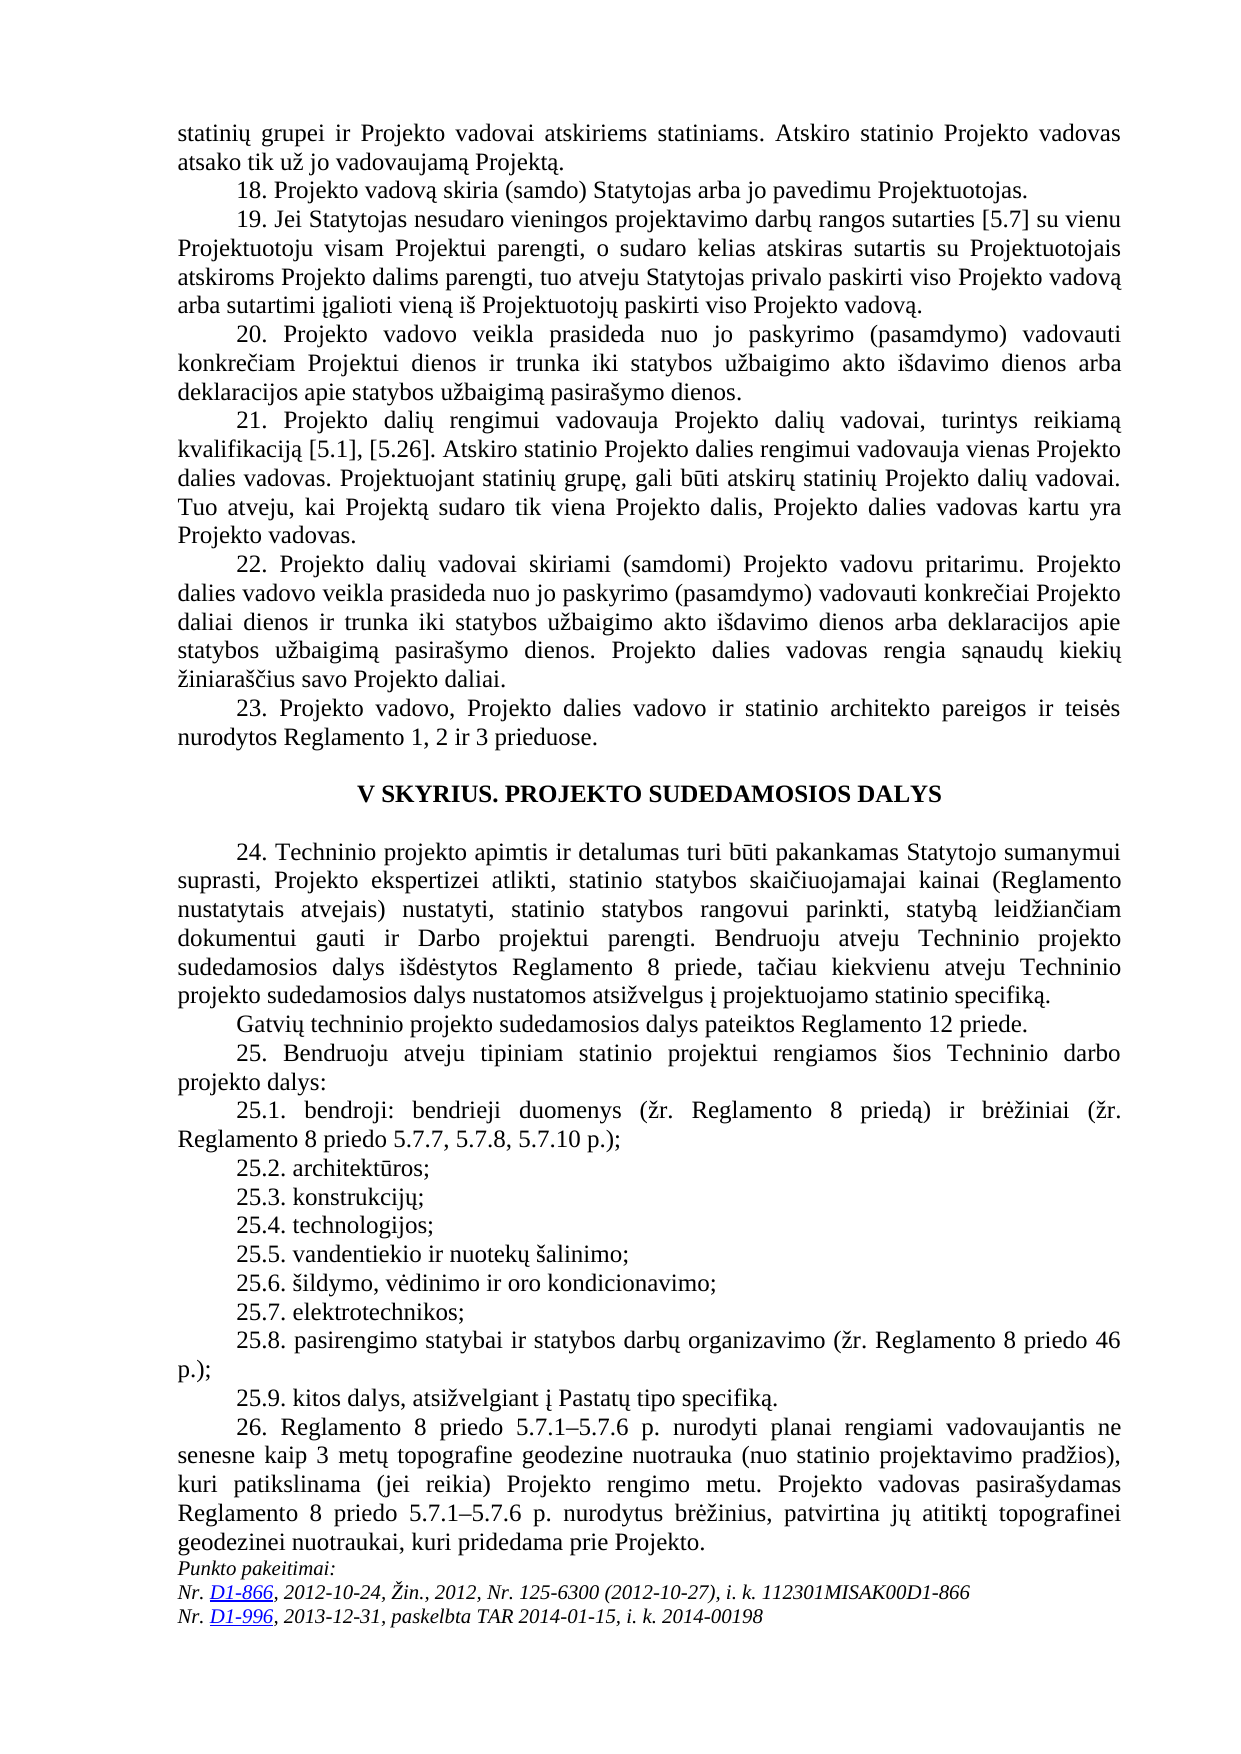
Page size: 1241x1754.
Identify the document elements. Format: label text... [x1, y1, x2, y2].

text 25.8. pasirengimo statybai ir statybos darbų organizavimo (žr. Reglamento 8 priedo 46 p.); [177, 1326, 1122, 1383]
text statinių grupei ir Projekto vadovai atskiriems statiniams. Atskiro statinio Projekto vadovas atsako tik už jo vadovaujamą Projektą. [177, 118, 1122, 176]
text 20. Projekto vadovo veikla prasideda nuo jo paskyrimo (pasamdymo) vadovauti konkrečiam Projektui dienos ir trunka iki statybos užbaigimo akto išdavimo dienos arba deklaracijos apie statybos užbaigimą pasirašymo dienos. [177, 319, 1122, 406]
text 25.9. kitos dalys, atsižvelgiant į Pastatų tipo specifiką. [177, 1383, 1122, 1412]
text 25.2. architektūros; [177, 1153, 1122, 1182]
text 18. Projekto vadovą skiria (samdo) Statytojas arba jo pavedimu Projektuotojas. [177, 176, 1122, 204]
text Punkto pakeitimai: [177, 1556, 1122, 1580]
text Nr. D1-866, 2012-10-24, Žin., 2012, Nr. 125-6300 (2012-10-27), i. k. 112301MISAK00D1-866 [177, 1580, 1122, 1604]
text 24. Techninio projekto apimtis ir detalumas turi būti pakankamas Statytojo sumanymui suprasti, Projekto ekspertizei atlikti, statinio statybos skaičiuojamajai kainai (Reglamento nustatytais atvejais) nustatyti, statinio statybos rangovui parinkti, statybą leidžiančiam dokumentui gauti ir Darbo projektui parengti. Bendruoju atveju Techninio projekto sudedamosios dalys išdėstytos Reglamento 8 priede, tačiau kiekvienu atveju Techninio projekto sudedamosios dalys nustatomos atsižvelgus į projektuojamo statinio specifiką. [177, 837, 1122, 1009]
text 25.7. elektrotechnikos; [177, 1297, 1122, 1326]
text 21. Projekto dalių rengimui vadovauja Projekto dalių vadovai, turintys reikiamą kvalifikaciją [5.1], [5.26]. Atskiro statinio Projekto dalies rengimui vadovauja vienas Projekto dalies vadovas. Projektuojant statinių grupę, gali būti atskirų statinių Projekto dalių vadovai. Tuo atveju, kai Projektą sudaro tik viena Projekto dalis, Projekto dalies vadovas kartu yra Projekto vadovas. [177, 406, 1122, 549]
text 25.3. konstrukcijų; [177, 1182, 1122, 1211]
text 25.5. vandentiekio ir nuotekų šalinimo; [177, 1239, 1122, 1268]
text 26. Reglamento 8 priedo 5.7.1–5.7.6 p. nurodyti planai rengiami vadovaujantis ne senesne kaip 3 metų topografine geodezine nuotrauka (nuo statinio projektavimo pradžios), kuri patikslinama (jei reikia) Projekto rengimo metu. Projekto vadovas pasirašydamas Reglamento 8 priedo 5.7.1–5.7.6 p. nurodytus brėžinius, patvirtina jų atitiktį topografinei geodezinei nuotraukai, kuri pridedama prie Projekto. [177, 1412, 1122, 1556]
text 25.6. šildymo, vėdinimo ir oro kondicionavimo; [177, 1268, 1122, 1297]
text Nr. D1-996, 2013-12-31, paskelbta TAR 2014-01-15, i. k. 2014-00198 [177, 1604, 1122, 1628]
text 22. Projekto dalių vadovai skiriami (samdomi) Projekto vadovu pritarimu. Projekto dalies vadovo veikla prasideda nuo jo paskyrimo (pasamdymo) vadovauti konkrečiai Projekto daliai dienos ir trunka iki statybos užbaigimo akto išdavimo dienos arba deklaracijos apie statybos užbaigimą pasirašymo dienos. Projekto dalies vadovas rengia sąnaudų kiekių žiniaraščius savo Projekto daliai. [177, 549, 1122, 693]
text 25. Bendruoju atveju tipiniam statinio projektui rengiamos šios Techninio darbo projekto dalys: [177, 1038, 1122, 1096]
text 25.1. bendroji: bendrieji duomenys (žr. Reglamento 8 priedą) ir brėžiniai (žr. Reglamento 8 priedo 5.7.7, 5.7.8, 5.7.10 p.); [177, 1096, 1122, 1153]
text Gatvių techninio projekto sudedamosios dalys pateiktos Reglamento 12 priede. [177, 1009, 1122, 1038]
text 25.4. technologijos; [177, 1211, 1122, 1239]
text V SKYRIUS. PROJEKTO SUDEDAMOSIOS DALYS [177, 779, 1122, 808]
text 23. Projekto vadovo, Projekto dalies vadovo ir statinio architekto pareigos ir teisės nurodytos Reglamento 1, 2 ir 3 prieduose. [177, 693, 1122, 751]
text 19. Jei Statytojas nesudaro vieningos projektavimo darbų rangos sutarties [5.7] su vienu Projektuotoju visam Projektui parengti, o sudaro kelias atskiras sutartis su Projektuotojais atskiroms Projekto dalims parengti, tuo atveju Statytojas privalo paskirti viso Projekto vadovą arba sutartimi įgalioti vieną iš Projektuotojų paskirti viso Projekto vadovą. [177, 204, 1122, 319]
